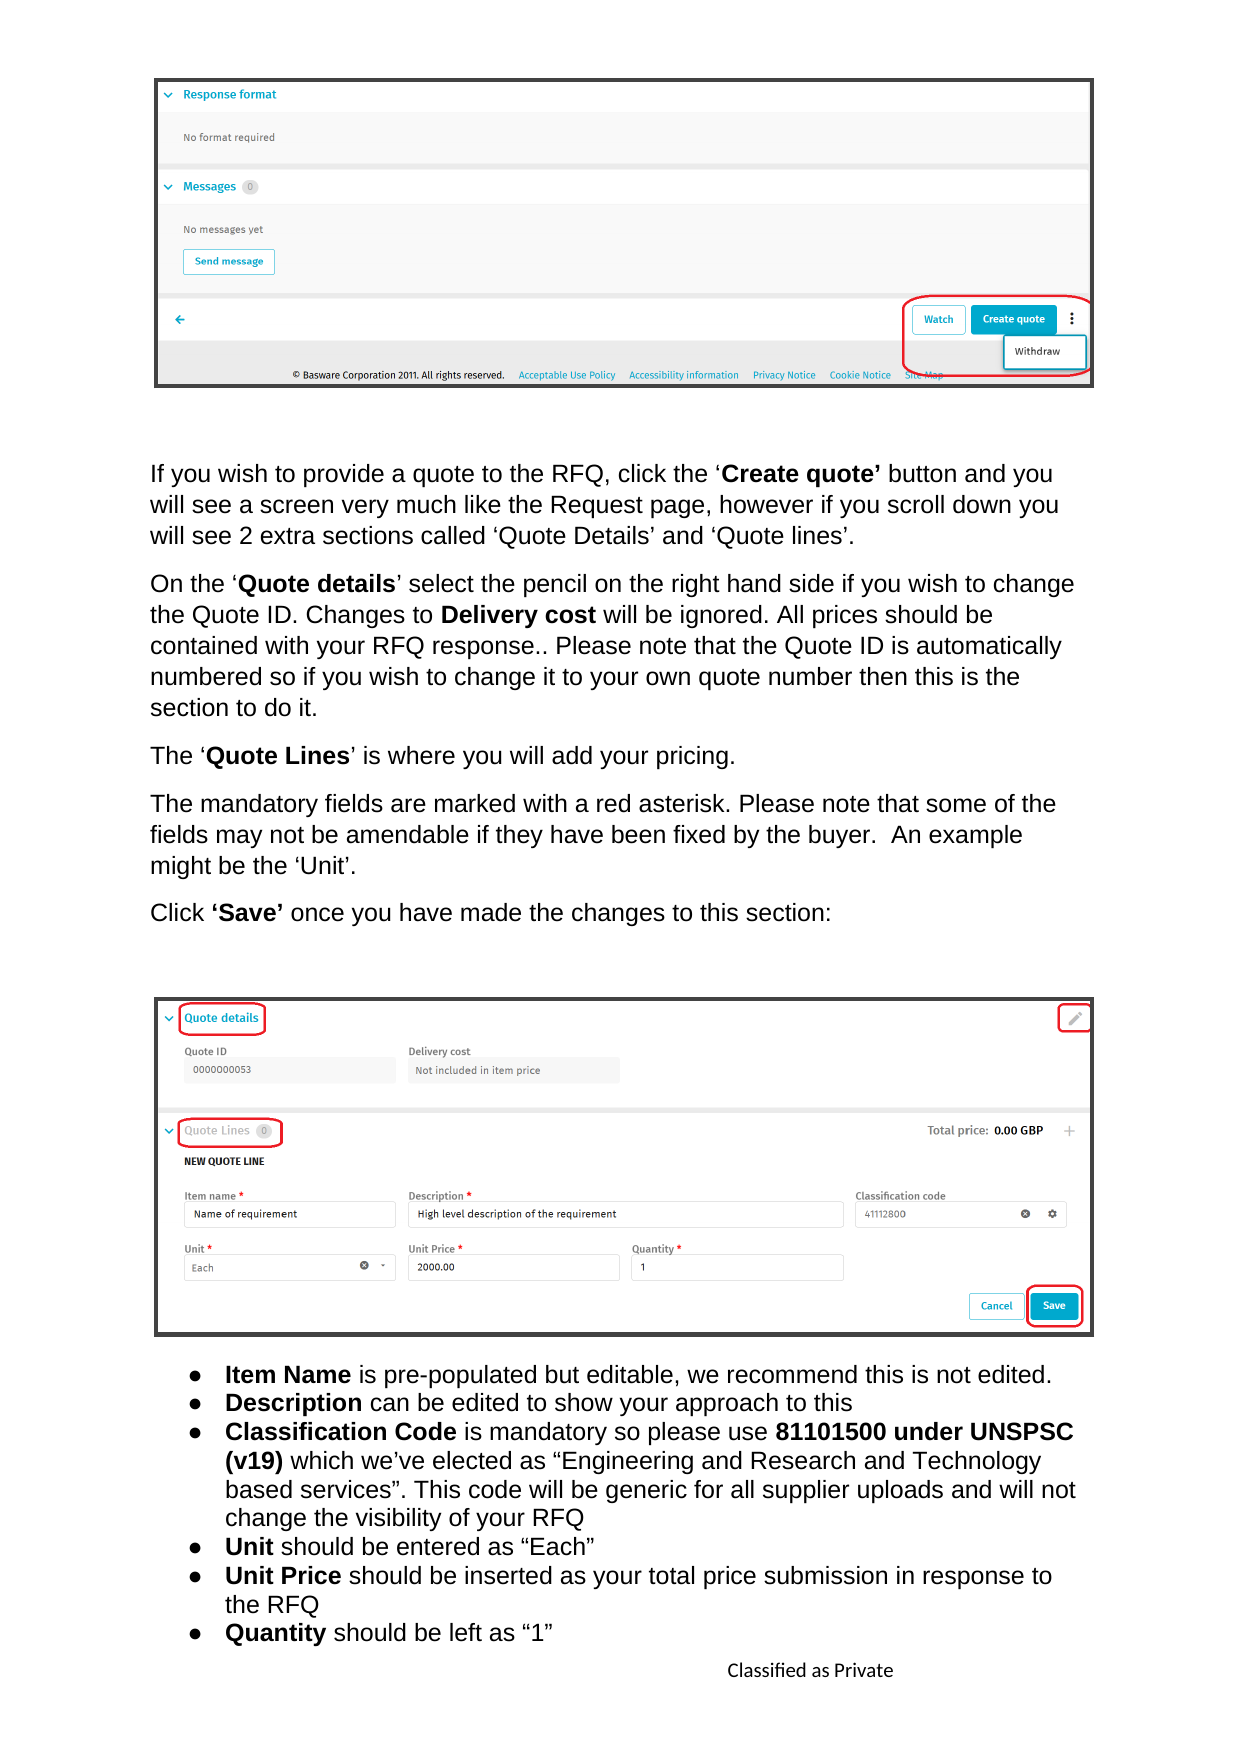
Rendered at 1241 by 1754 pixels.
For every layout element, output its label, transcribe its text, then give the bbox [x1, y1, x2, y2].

list Unit Price should be inserted as your total price submission in response to the RFQ [187, 1561, 1090, 1618]
list Classification Code is mandatory so please use 81101500 under UNSPSC (v19) which we’ve elected as “Engineering and Research and Technology based services”. This code will be generic for all supplier uploads and will not change the visibility of your RFQ [187, 1417, 1090, 1532]
list Description can be edited to show your approach to this [187, 1388, 1090, 1417]
list Unit should be entered as “Each” [187, 1532, 1090, 1561]
text The mandatory fields are marked with a red asterisk. Please note that some of the fields may not be amendable if they have been fixed by the buyer. An example might be the ‘Unit’. [150, 788, 1090, 879]
picture [158, 1001, 1090, 1332]
text On the ‘Quote details’ select the pencil on the right hand side if you wish to change the Quote ID. Changes to Delivery cost will be ignored. All prices should be contained with your RFQ response.. Please note that the Quote ID is automatically numbered so if you wish to change it to your own quote number then this is the section to do it. [150, 569, 1090, 722]
picture [158, 82, 1090, 384]
text If you wish to provide a quote to the RFQ, click the ‘Create quote’ button and you will see a screen very much like the Request page, however if you scroll down you will see 2 extra sections called ‘Quote Details’ and ‘Quote lines’. [150, 459, 1090, 550]
text The ‘Quote Lines’ is where you will add your pricing. [150, 741, 1090, 769]
list Quantity should be left as “1” [187, 1618, 1090, 1647]
text Click ‘Save’ once you have made the changes to this section: [150, 898, 1090, 927]
list Item Name is pre-populated but editable, we recommend this is not edited. [187, 1360, 1090, 1388]
